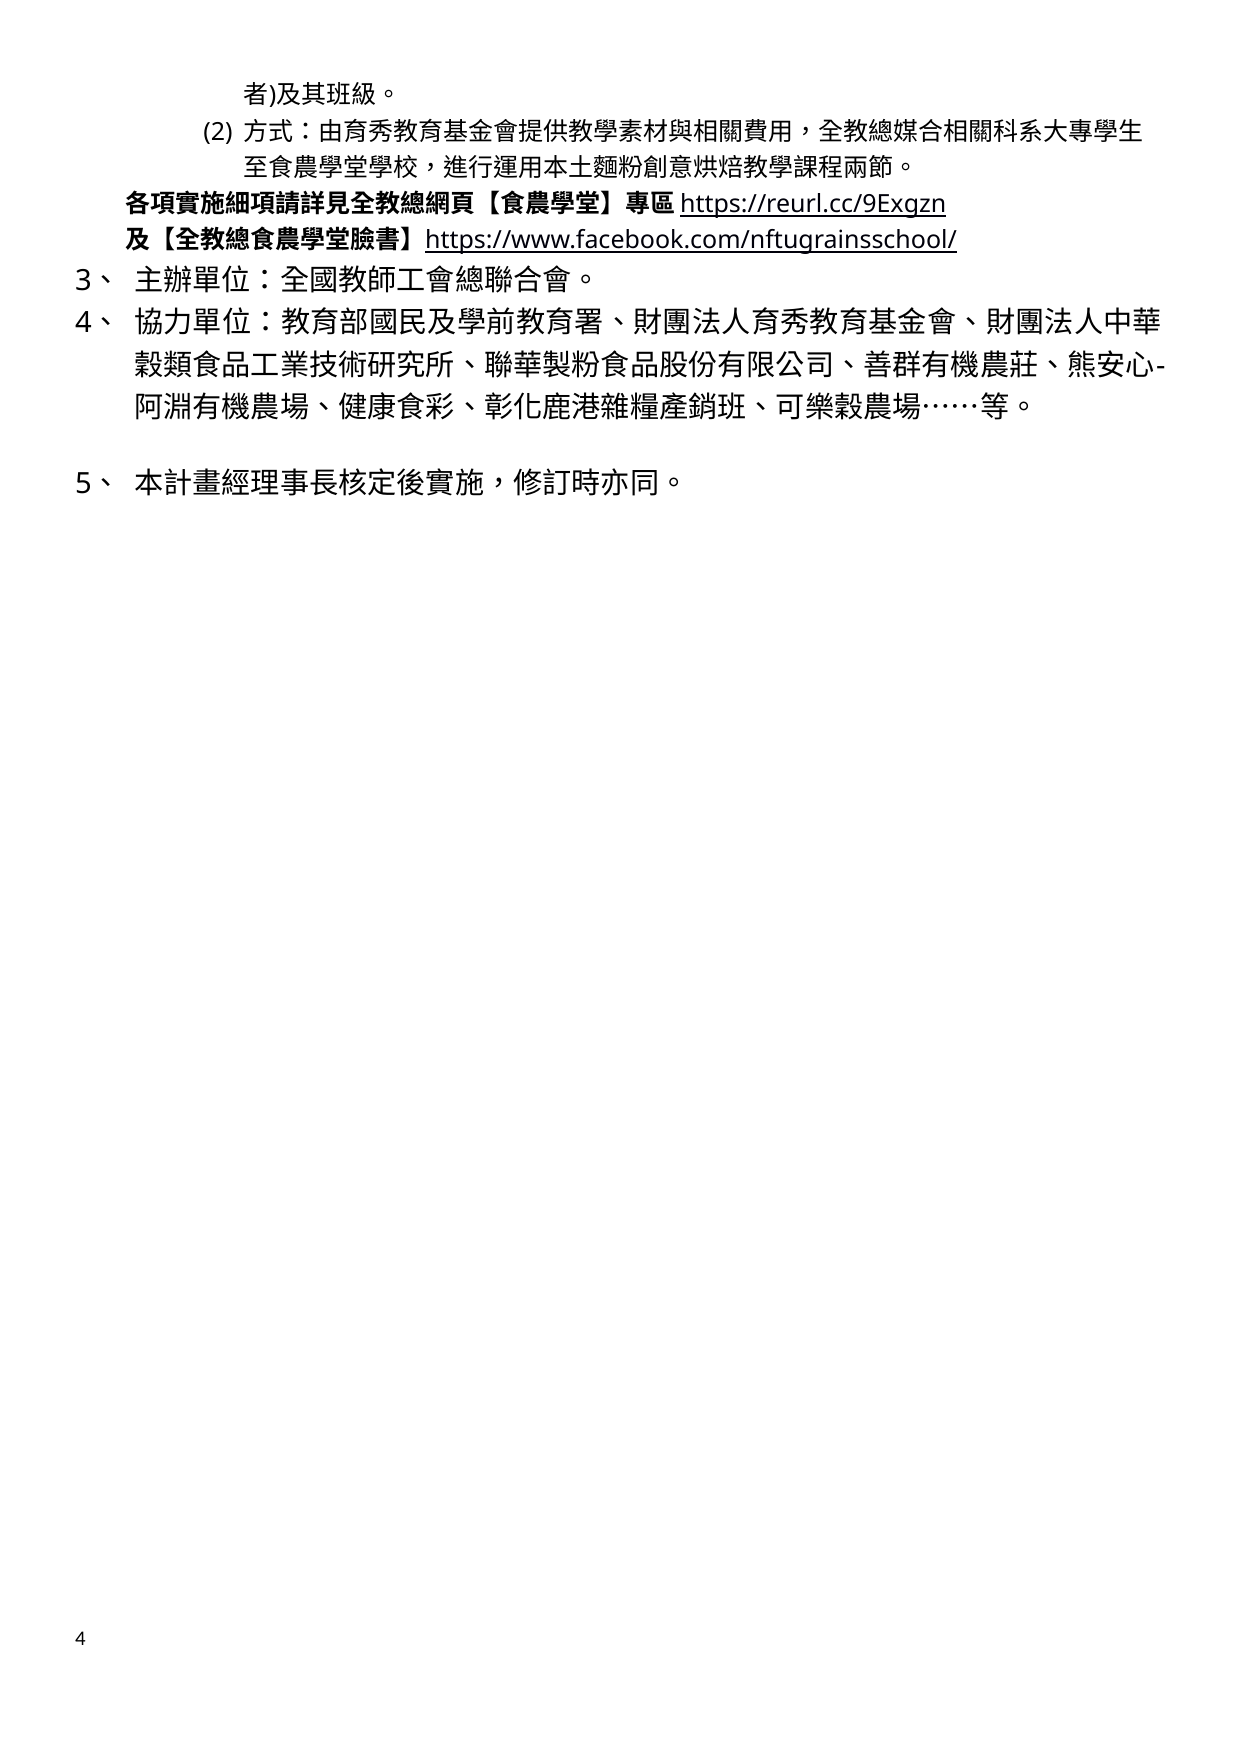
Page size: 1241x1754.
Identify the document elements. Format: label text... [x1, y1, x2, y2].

list 者)及其班級。 [203, 75, 1165, 111]
text 及【全教總食農學堂臉書】https://www.facebook.com/nftugrainsschool/ [75, 220, 1165, 256]
list 本計畫經理事長核定後實施，修訂時亦同。 [75, 460, 1165, 502]
list 主辦單位：全國教師工會總聯合會。 [75, 256, 1165, 299]
text 各項實施細項請詳見全教總網頁【食農學堂】專區https://reurl.cc/9Exgzn [75, 184, 1165, 220]
list 協力單位：教育部國民及學前教育署、財團法人育秀教育基金會、財團法人中華穀類食品工業技術研究所、聯華製粉食品股份有限公司、善群有機農莊、熊安心-阿淵有機農場、健康食彩、彰化鹿港雜糧產銷班、可樂穀農場……等。 [75, 299, 1165, 426]
list 方式：由育秀教育基金會提供教學素材與相關費用，全教總媒合相關科系大專學生至食農學堂學校，進行運用本土麵粉創意烘焙教學課程兩節。 [203, 111, 1165, 184]
